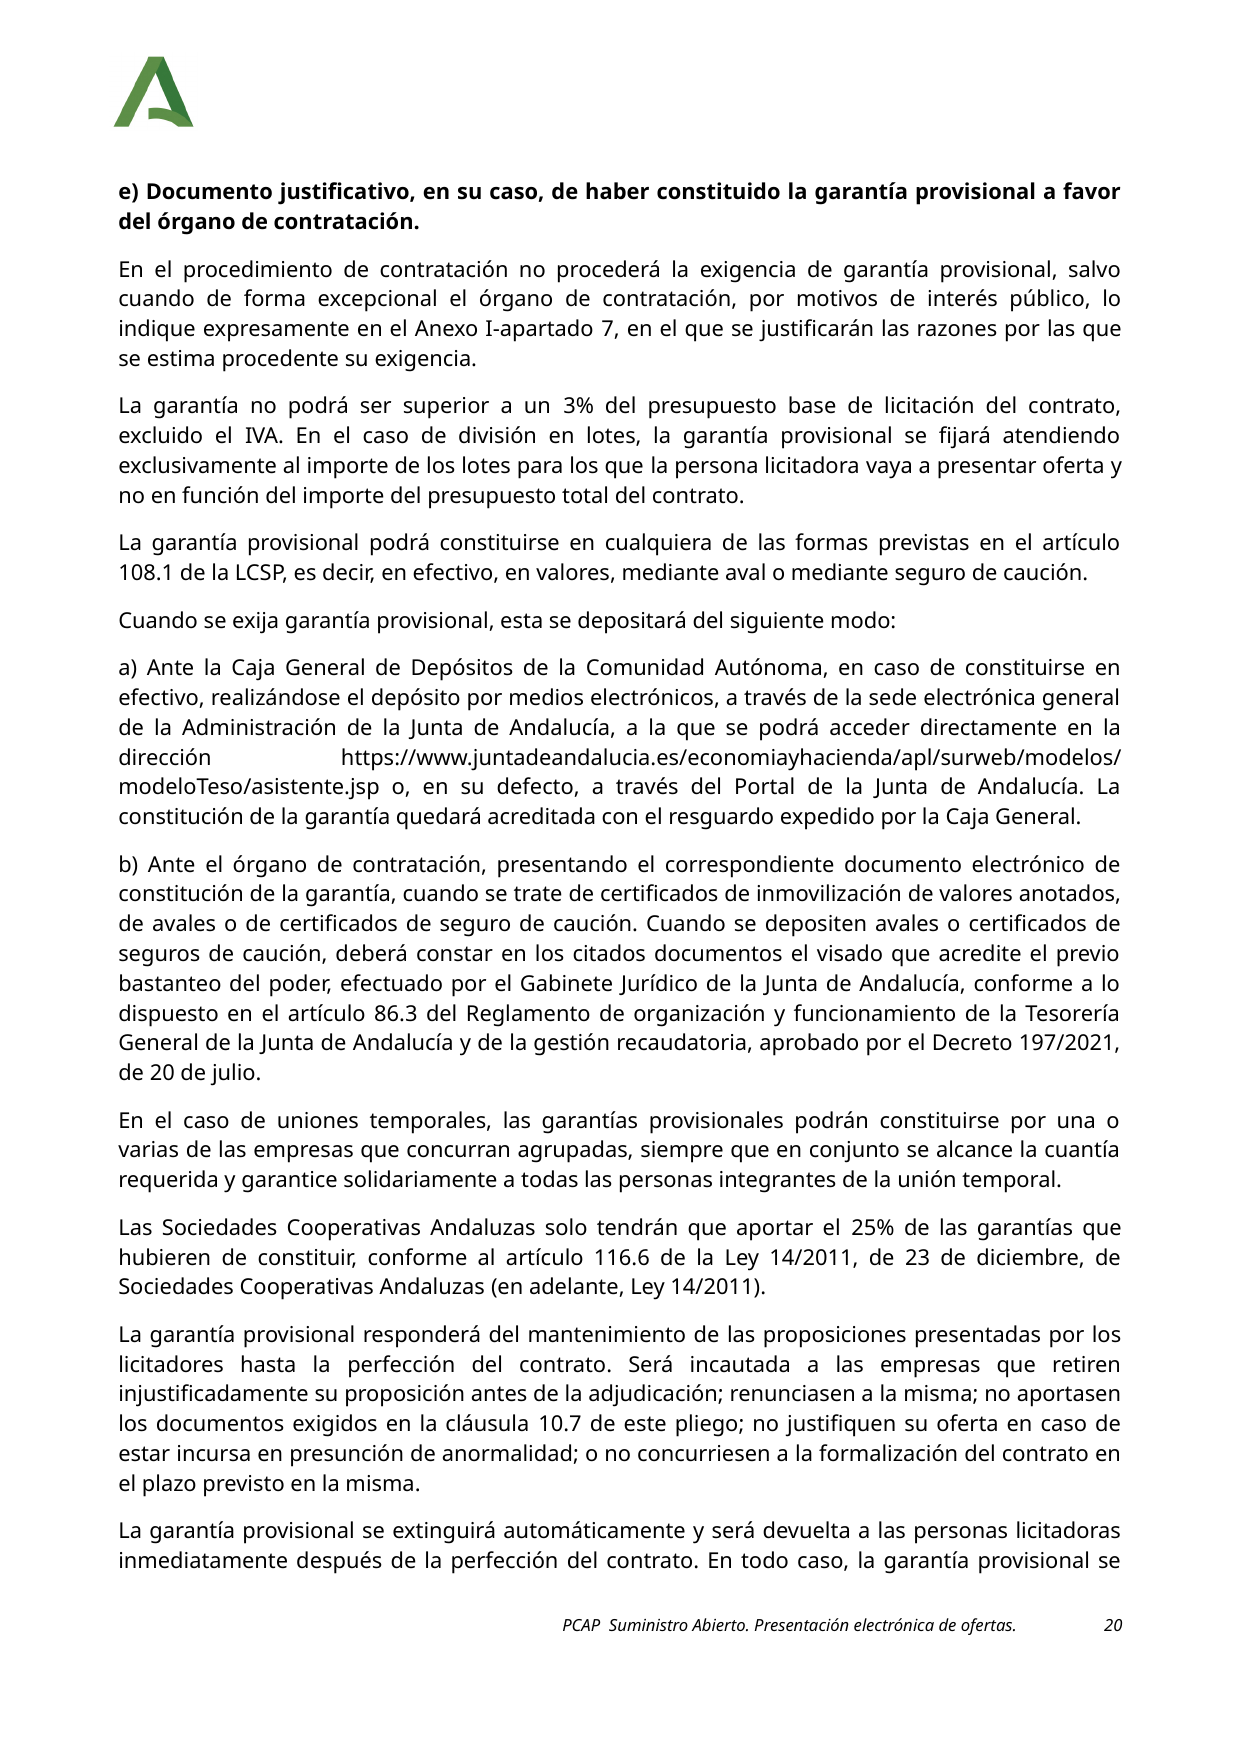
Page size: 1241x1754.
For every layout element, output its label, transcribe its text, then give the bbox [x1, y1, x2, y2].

text En el caso de uniones temporales, las garantías provisionales podrán constituirse por una o varias de las empresas que concurran agrupadas, siempre que en conjunto se alcance la cuantía requerida y garantice solidariamente a todas las personas integrantes de la unión temporal. [118, 1105, 1122, 1194]
text La garantía provisional se extinguirá automáticamente y será devuelta a las personas licitadoras inmediatamente después de la perfección del contrato. En todo caso, la garantía provisional se [118, 1515, 1122, 1575]
text La garantía no podrá ser superior a un 3% del presupuesto base de licitación del contrato, excluido el IVA. En el caso de división en lotes, la garantía provisional se fijará atendiendo exclusivamente al importe de los lotes para los que la persona licitadora vaya a presentar oferta y no en función del importe del presupuesto total del contrato. [118, 391, 1122, 510]
text a) Ante la Caja General de Depósitos de la Comunidad Autónoma, en caso de constituirse en efectivo, realizándose el depósito por medios electrónicos, a través de la sede electrónica general de la Administración de la Junta de Andalucía, a la que se podrá acceder directamente en la dirección https://www.juntadeandalucia.es/economiayhacienda/apl/surweb/modelos/modeloTeso/asistente.jsp o, en su defecto, a través del Portal de la Junta de Andalucía. La constitución de la garantía quedará acreditada con el resguardo expedido por la Caja General. [118, 652, 1122, 831]
text b) Ante el órgano de contratación, presentando el correspondiente documento electrónico de constitución de la garantía, cuando se trate de certificados de inmovilización de valores anotados, de avales o de certificados de seguro de caución. Cuando se depositen avales o certificados de seguros de caución, deberá constar en los citados documentos el visado que acredite el previo bastanteo del poder, efectuado por el Gabinete Jurídico de la Junta de Andalucía, conforme a lo dispuesto en el artículo 86.3 del Reglamento de organización y funcionamiento de la Tesorería General de la Junta de Andalucía y de la gestión recaudatoria, aprobado por el Decreto 197/2021, de 20 de julio. [118, 849, 1122, 1087]
picture [109, 52, 198, 131]
text La garantía provisional podrá constituirse en cualquiera de las formas previstas en el artículo 108.1 de la LCSP, es decir, en efectivo, en valores, mediante aval o mediante seguro de caución. [118, 527, 1122, 587]
text Las Sociedades Cooperativas Andaluzas solo tendrán que aportar el 25% de las garantías que hubieren de constituir, conforme al artículo 116.6 de la Ley 14/2011, de 23 de diciembre, de Sociedades Cooperativas Andaluzas (en adelante, Ley 14/2011). [118, 1212, 1122, 1301]
text Cuando se exija garantía provisional, esta se depositará del siguiente modo: [118, 605, 1122, 634]
text La garantía provisional responderá del mantenimiento de las proposiciones presentadas por los licitadores hasta la perfección del contrato. Será incautada a las empresas que retiren injustificadamente su proposición antes de la adjudicación; renunciasen a la misma; no aportasen los documentos exigidos en la cláusula 10.7 de este pliego; no justifiquen su oferta en caso de estar incursa en presunción de anormalidad; o no concurriesen a la formalización del contrato en el plazo previsto en la misma. [118, 1319, 1122, 1498]
text e) Documento justificativo, en su caso, de haber constituido la garantía provisional a favor del órgano de contratación. [118, 176, 1122, 236]
text En el procedimiento de contratación no procederá la exigencia de garantía provisional, salvo cuando de forma excepcional el órgano de contratación, por motivos de interés público, lo indique expresamente en el Anexo I-apartado 7, en el que se justificarán las razones por las que se estima procedente su exigencia. [118, 254, 1122, 373]
